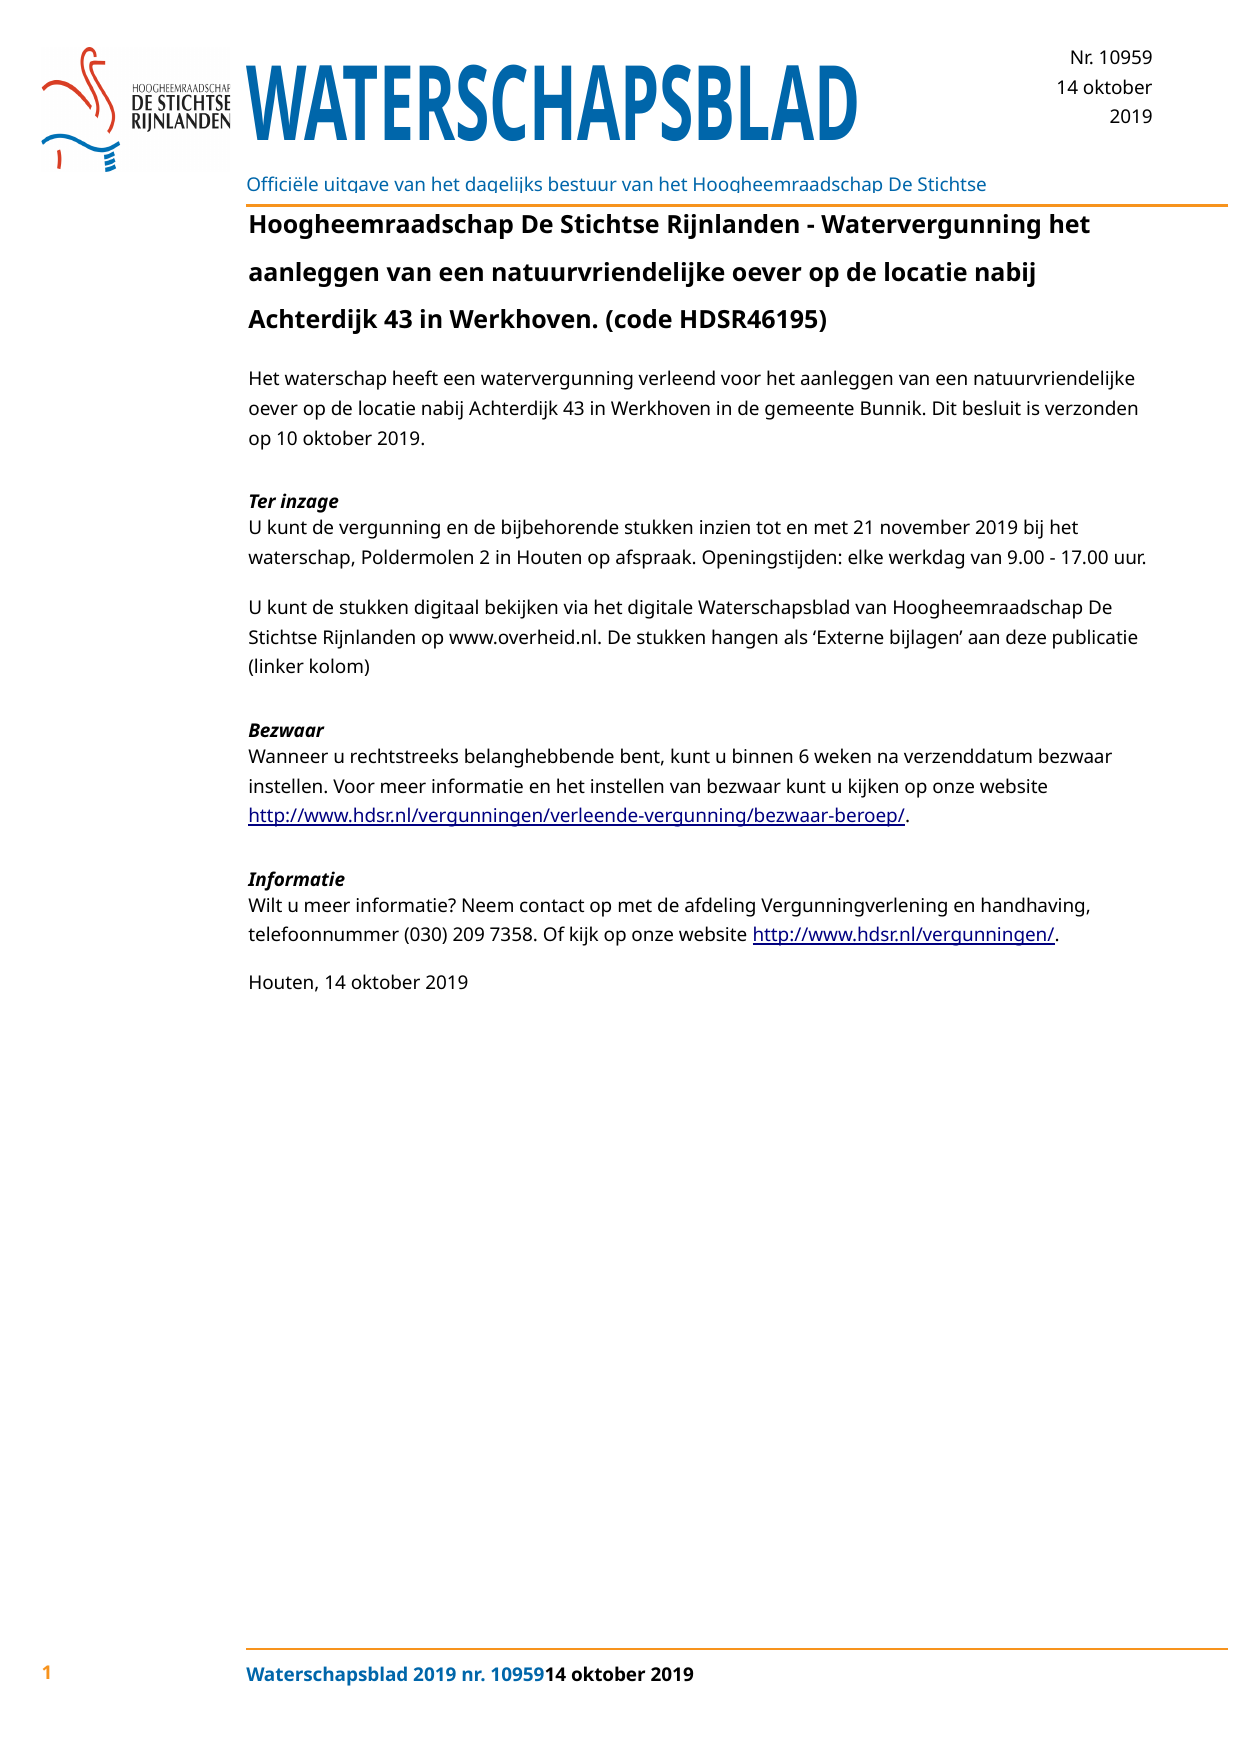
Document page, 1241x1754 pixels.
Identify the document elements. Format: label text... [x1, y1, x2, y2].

text Hoogheemraadschap De Stichtse Rijnlanden - Watervergunning het aanleggen van een natuurvriendelijke oever op de locatie nabij Achterdijk 43 in Werkhoven. (code HDSR46195) [248, 207, 1152, 336]
text Wilt u meer informatie? Neem contact op met de afdeling Vergunningverlening en handhaving, telefoonnummer (030) 209 7358. Of kijk op onze website http://www.hdsr.nl/vergunningen/. [248, 892, 1152, 947]
text Wanneer u rechtstreeks belanghebbende bent, kunt u binnen 6 weken na verzenddatum bezwaar instellen. Voor meer informatie en het instellen van bezwaar kunt u kijken op onze website http://www.hdsr.nl/vergunningen/verleende-vergunning/bezwaar-beroep/. [248, 743, 1152, 828]
text Bezwaar [248, 717, 1152, 743]
text Houten, 14 oktober 2019 [248, 969, 1152, 995]
text Informatie [248, 866, 1152, 892]
text Ter inzage [248, 489, 1152, 514]
text Het waterschap heeft een watervergunning verleend voor het aanleggen van een natuurvriendelijke oever op de locatie nabij Achterdijk 43 in Werkhoven in de gemeente Bunnik. Dit besluit is verzonden op 10 oktober 2019. [248, 366, 1152, 450]
text U kunt de vergunning en de bijbehorende stukken inzien tot en met 21 november 2019 bij het waterschap, Poldermolen 2 in Houten op afspraak. Openingstijden: elke werkdag van 9.00 - 17.00 uur. [248, 514, 1152, 570]
text U kunt de stukken digitaal bekijken via het digitale Waterschapsblad van Hoogheemraadschap De Stichtse Rijnlanden op www.overheid.nl. De stukken hangen als ‘Externe bijlagen’ aan deze publicatie (linker kolom) [248, 594, 1152, 679]
picture [41, 47, 231, 172]
